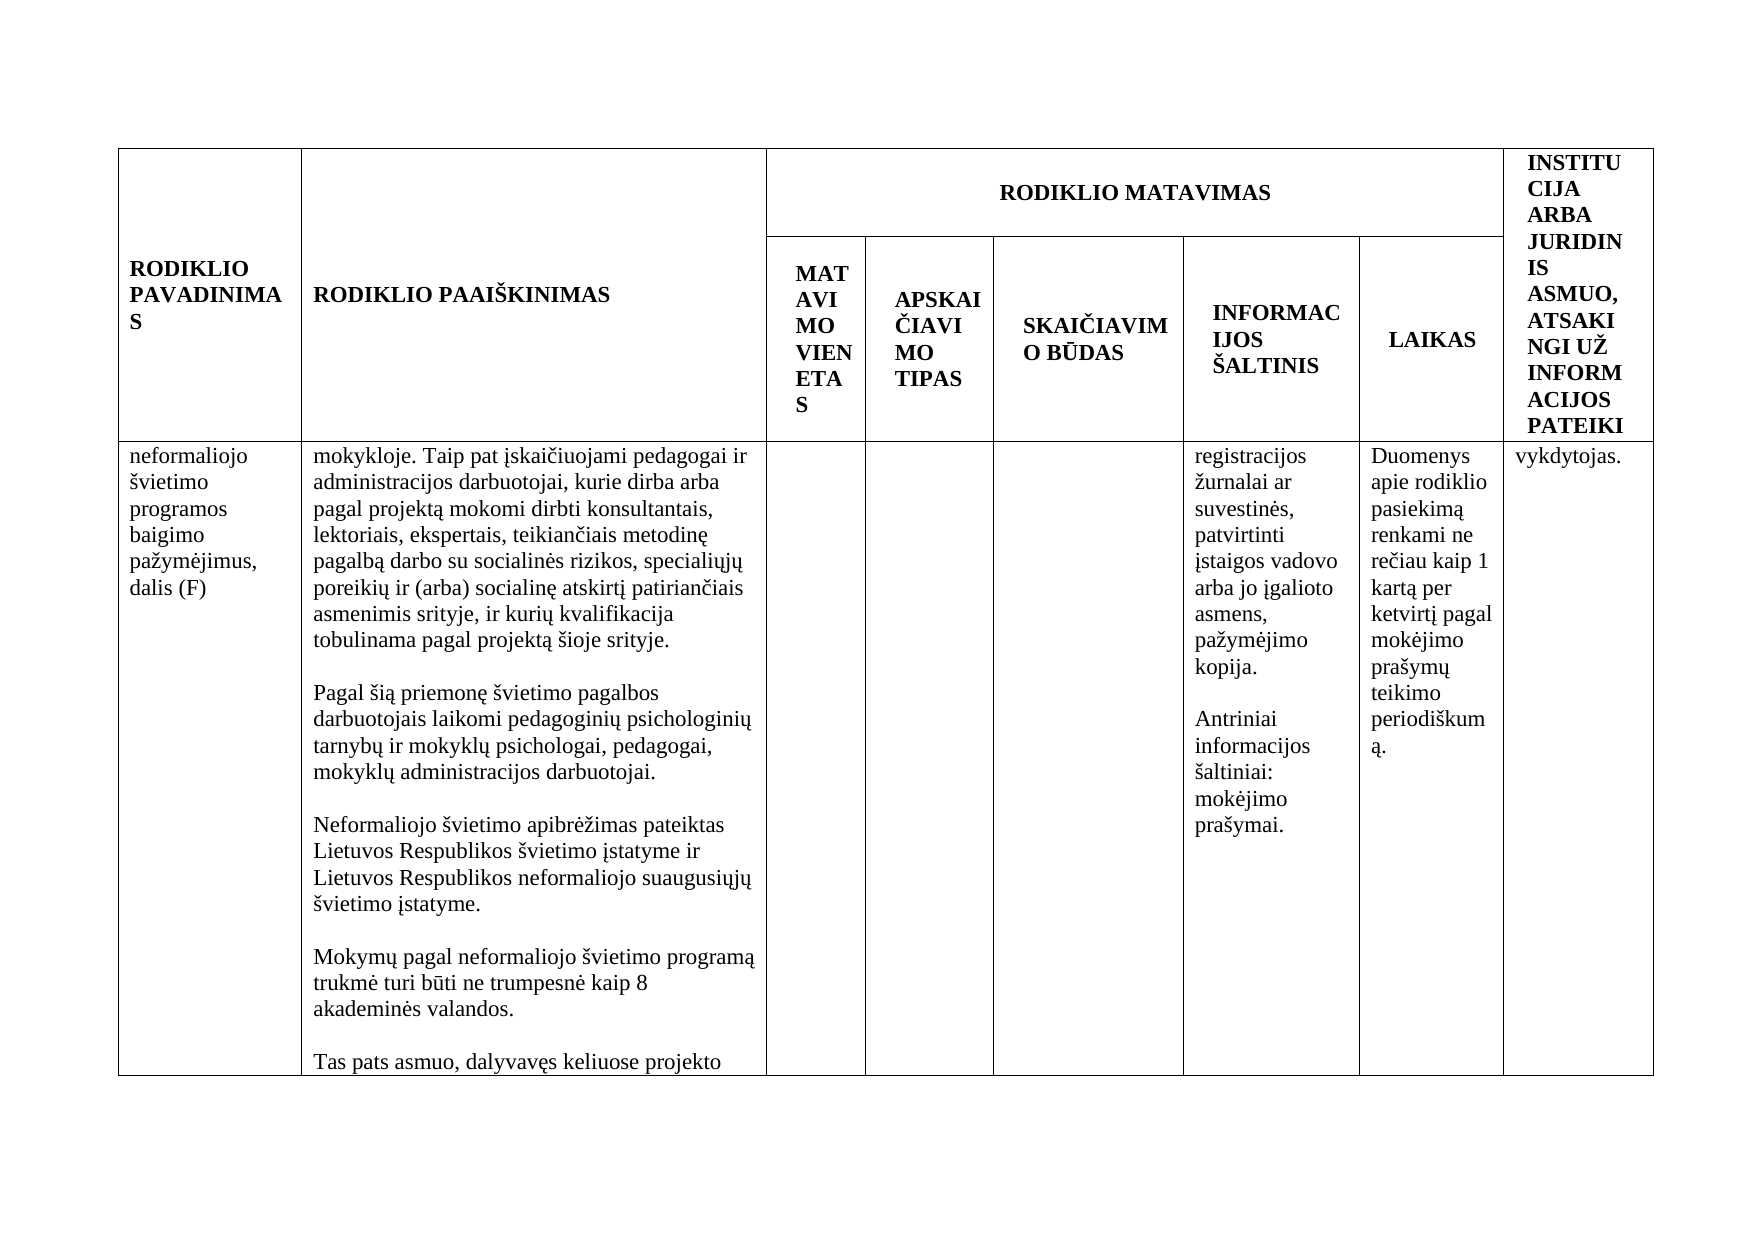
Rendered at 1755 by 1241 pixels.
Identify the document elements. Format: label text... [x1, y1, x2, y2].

table_cell MATAVIMO VIENETAS [767, 237, 865, 441]
table_cell Duomenys apie rodiklio pasiekimą renkami ne rečiau kaip 1 kartą per ketvirtį pagal mokėjimo prašymų teikimo periodiškumą. [1360, 442, 1503, 1074]
table_cell [866, 442, 993, 1074]
table_cell neformaliojo švietimo programos baigimo pažymėjimus, dalis (F) [119, 442, 301, 1074]
table_header RODIKLIO PAVADINIMAS [119, 149, 301, 441]
table_cell SKAIČIAVIMO BŪDAS [994, 237, 1183, 441]
table_cell registracijos žurnalai ar suvestinės, patvirtinti įstaigos vadovo arba jo įgalioto asmens, pažymėjimo kopija. Antriniai informacijos šaltiniai: mokėjimo prašymai. [1184, 442, 1359, 1074]
table_cell [767, 442, 865, 1074]
table_cell [994, 442, 1183, 1074]
table_cell Už rodiklio pasiekimą atsakingas projekto vykdytojas. [1504, 442, 1653, 1074]
table_header RODIKLIO MATAVIMAS [767, 149, 1503, 236]
table_header Institucija arba juridinis asmuo, atsakingi už informacijos pateikimą įI ir (ar) tI ir (ar) vI [1504, 149, 1653, 441]
table_cell mokykloje. Taip pat įskaičiuojami pedagogai ir administracijos darbuotojai, kurie dirba arba pagal projektą mokomi dirbti konsultantais, lektoriais, ekspertais, teikiančiais metodinę pagalbą darbo su socialinės rizikos, specialiųjų poreikių ir (arba) socialinę atskirtį patiriančiais asmenimis srityje, ir kurių kvalifikacija tobulinama pagal projektą šioje srityje. Pagal šią priemonę švietimo pagalbos darbuotojais laikomi pedagoginių psichologinių tarnybų ir mokyklų psichologai, pedagogai, mokyklų administracijos darbuotojai. Neformaliojo švietimo apibrėžimas pateiktas Lietuvos Respublikos švietimo įstatyme ir Lietuvos Respublikos neformaliojo suaugusiųjų švietimo įstatyme. Mokymų pagal neformaliojo švietimo programą trukmė turi būti ne trumpesnė kaip 8 akademinės valandos. Tas pats asmuo, dalyvavęs keliuose projekto [302, 442, 766, 1074]
table_cell APSKAIČIAVIMO TIPAS [866, 237, 993, 441]
table_cell INFORMACIJOS ŠALTINIS [1184, 237, 1359, 441]
table_cell LAIKAS [1360, 237, 1503, 441]
table_header RODIKLIO PAAIŠKINIMAS [302, 149, 766, 441]
